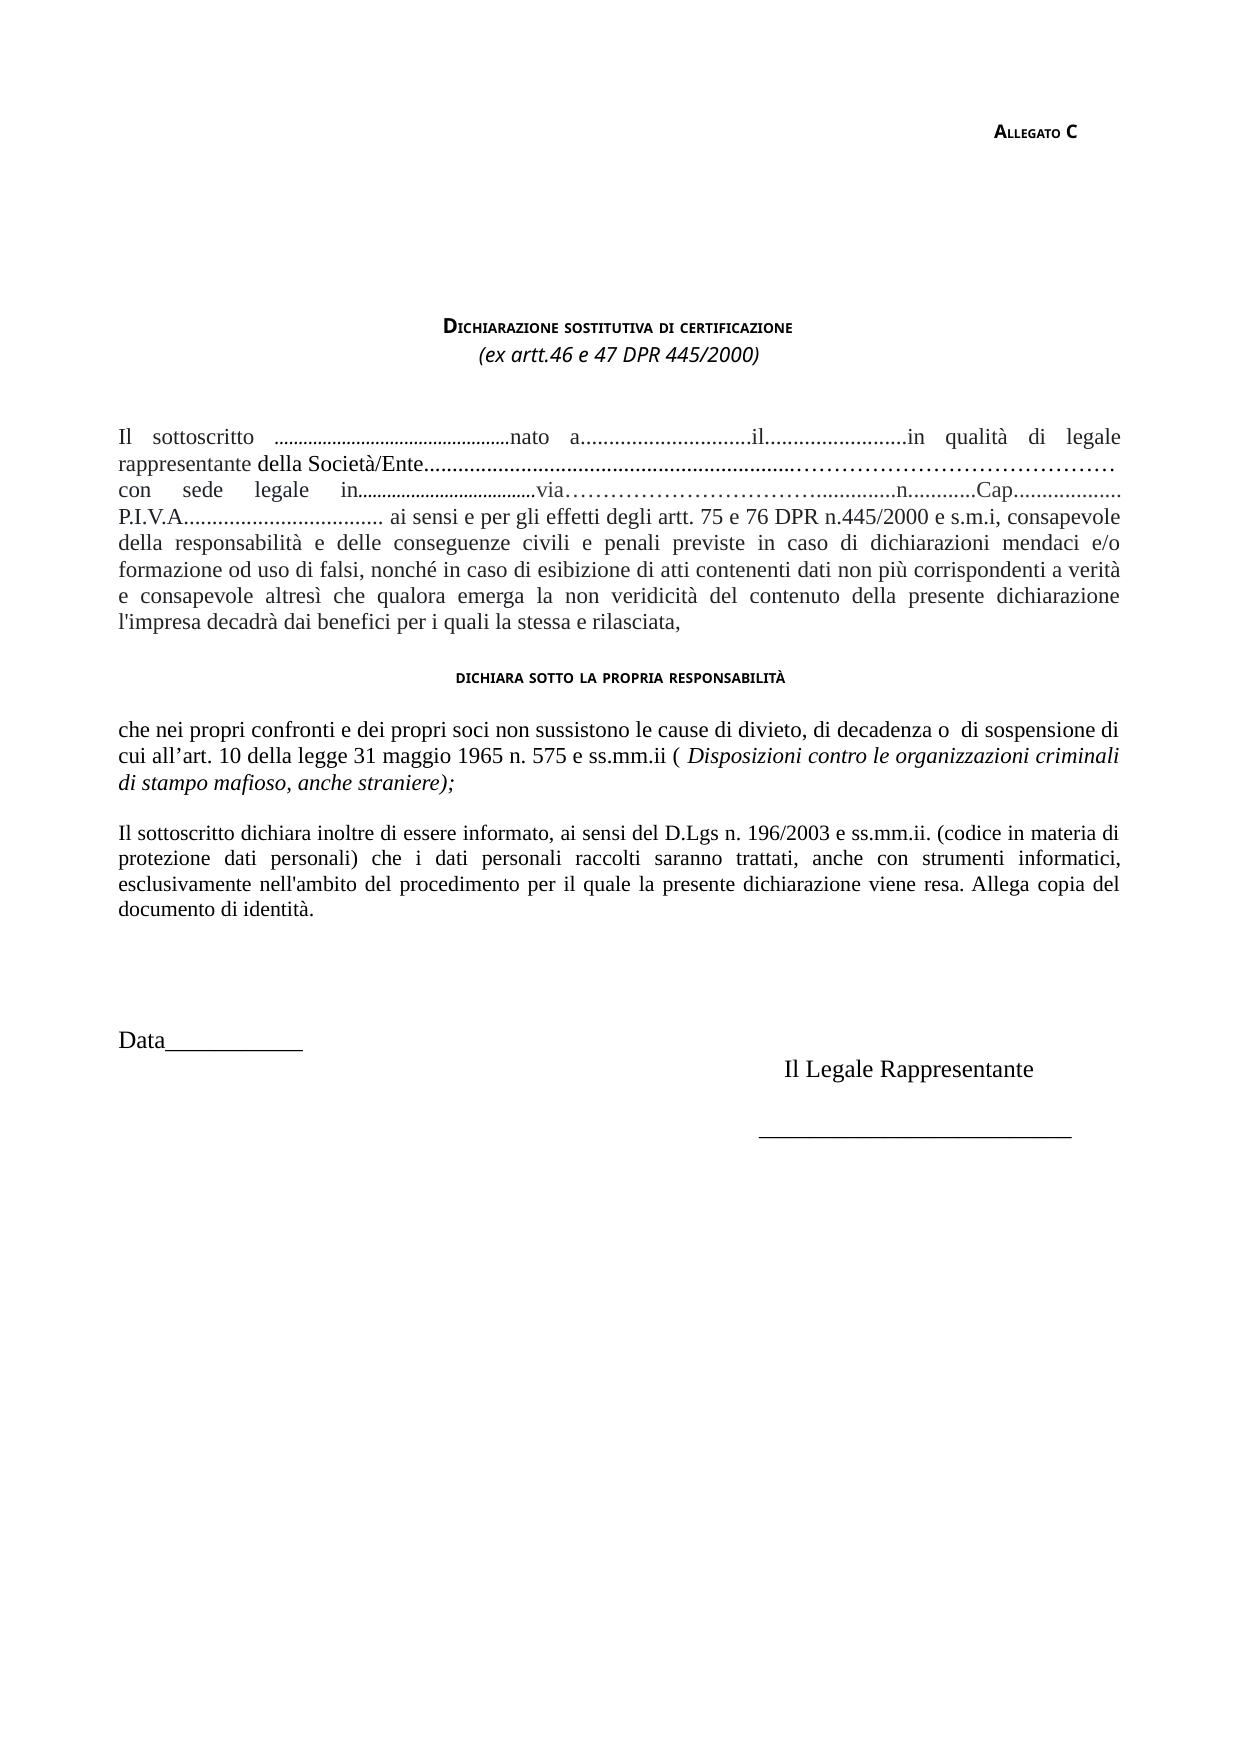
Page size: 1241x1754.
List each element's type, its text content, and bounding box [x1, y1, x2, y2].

text Il sottoscritto ….................................………....nato a..............................il.........................in qualità di legale rappresentante della Società/Ente.................................................................…………………………………… [118, 423, 1122, 476]
text Dichiarazione sostitutiva di certificazione [118, 311, 1122, 340]
text Il sottoscritto dichiara inoltre di essere informato, ai sensi del D.Lgs n. 196/2003 e ss.mm.ii. (codice in materia di protezione dati personali) che i dati personali raccolti saranno trattati, anche con strumenti informatici, esclusivamente nell'ambito del procedimento per il quale la presente dichiarazione viene resa. Allega copia del documento di identità. [118, 820, 1122, 921]
text _________________________ [118, 1112, 1122, 1140]
text (ex artt.46 e 47 DPR 445/2000) [118, 340, 1122, 368]
text Allegato C [118, 118, 1122, 144]
text Il Legale Rappresentante [118, 1054, 1122, 1083]
text con sede legale in…..................................via……………………………..............n............Cap................... P.I.V.A................................... ai sensi e per gli effetti degli artt. 75 e 76 DPR n.445/2000 e s.m.i, consapevole della responsabilità e delle conseguenze civili e penali previste in caso di dichiarazioni mendaci e/o formazione od uso di falsi, nonché in caso di esibizione di atti contenenti dati non più corrispondenti a verità e consapevole altresì che qualora emerga la non veridicità del contenuto della presente dichiarazione l'impresa decadrà dai benefici per i quali la stessa e rilasciata, [118, 476, 1122, 635]
text che nei propri confronti e dei propri soci non sussistono le cause di divieto, di decadenza o di sospensione di cui all’art. 10 della legge 31 maggio 1965 n. 575 e ss.mm.ii ( Disposizioni contro le organizzazioni criminali di stampo mafioso, anche straniere); [118, 716, 1122, 795]
text Data___________ [118, 1025, 1122, 1054]
text dichiara sotto la propria responsabilità [118, 661, 1122, 689]
